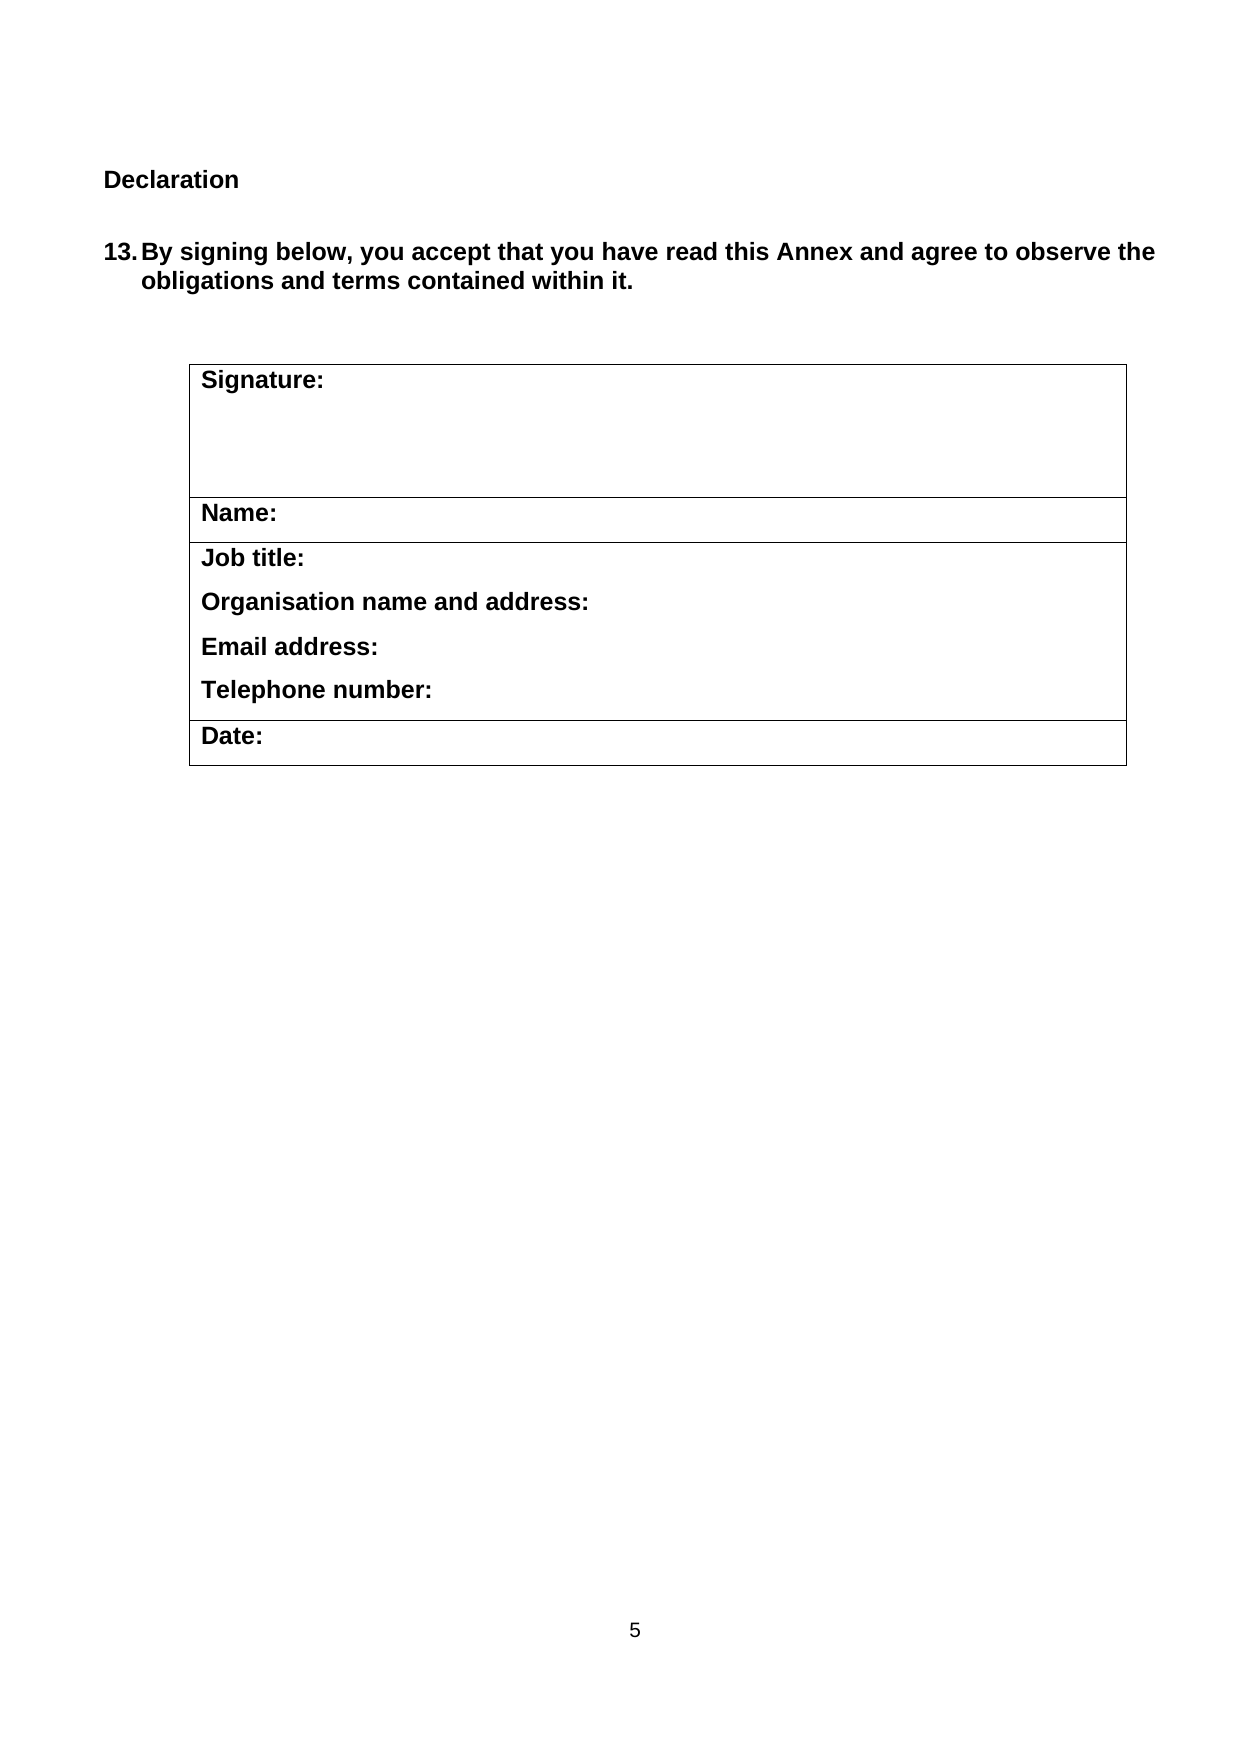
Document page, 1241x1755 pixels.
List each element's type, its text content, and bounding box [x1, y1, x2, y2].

table_cell Date: [190, 721, 1126, 765]
table_cell Name: [190, 498, 1126, 542]
table_header Signature: [190, 365, 1126, 497]
text Declaration [103, 165, 1166, 194]
table_cell Job title: Organisation name and address: Email address: Telephone number: [190, 543, 1126, 719]
list By signing below, you accept that you have read this Annex and agree to observe the obligations and terms contained within it. [103, 237, 1166, 295]
